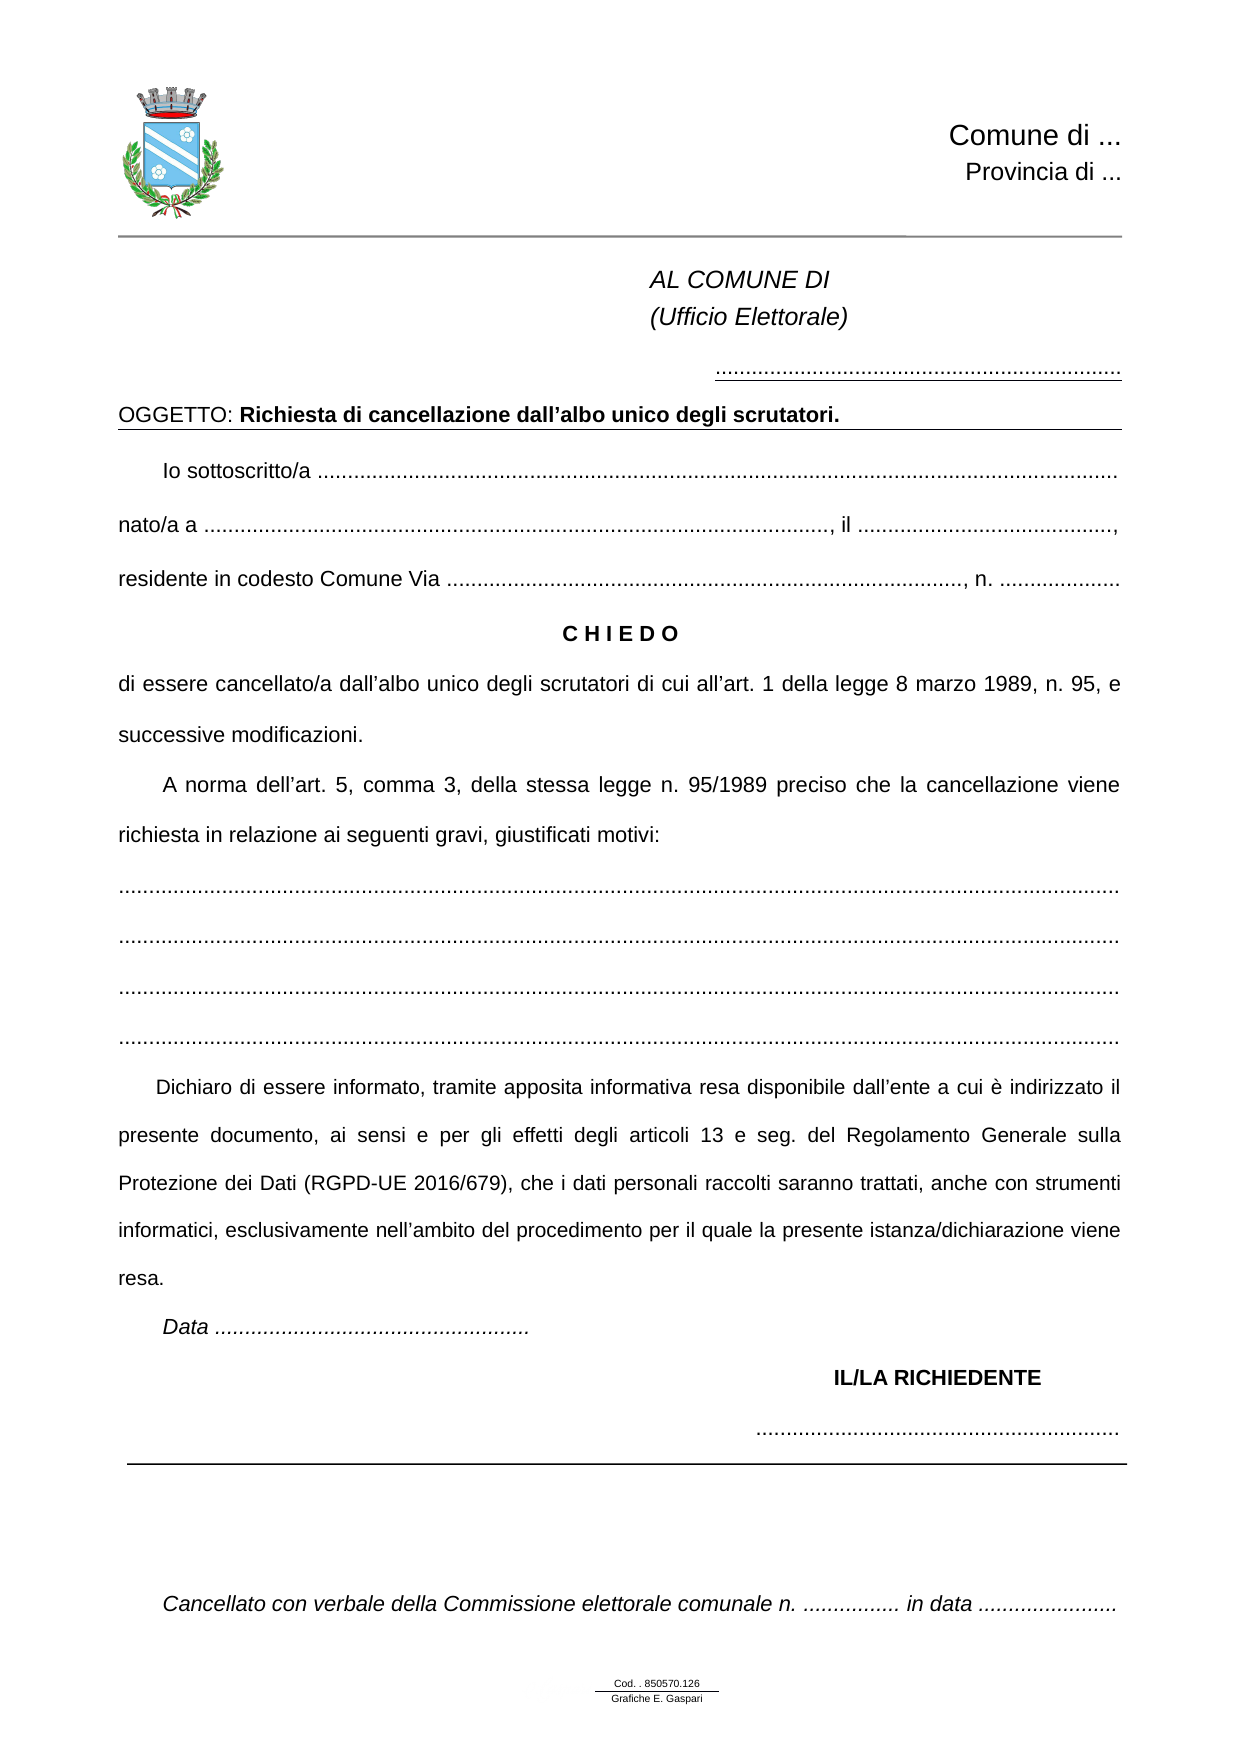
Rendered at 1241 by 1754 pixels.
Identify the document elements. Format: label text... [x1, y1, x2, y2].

text Dichiaro di essere informato, tramite apposita informativa resa disponibile dall’ente a cui è indirizzato il presente documento, ai sensi e per gli effetti degli articoli 13 e seg. del Regolamento Generale sulla Protezione dei Dati (RGPD-UE 2016/679), che i dati personali raccolti saranno trattati, anche con strumenti informatici, esclusivamente nell’ambito del procedimento per il quale la presente istanza/dichiarazione viene resa. [118, 1074, 1122, 1290]
text ............................................................ [709, 1415, 1122, 1440]
text (Ufficio Elettorale) [118, 302, 1122, 331]
text OGGETTO: Richiesta di cancellazione dall’albo unico degli scrutatori. [118, 402, 1122, 429]
text di essere cancellato/a dall’albo unico degli scrutatori di cui all’art. 1 della legge 8 marzo 1989, n. 95, e successive modificazioni. [118, 671, 1122, 747]
picture [122, 87, 224, 219]
text Comune di ... [224, 118, 1122, 152]
text Io sottoscritto/a .................................................................................................................................... nato/a a ......................................................................................................., il .........................................., residente in codesto Comune Via ....................................................................................., n. .................... [118, 455, 1122, 592]
text AL COMUNE DI [118, 265, 1122, 293]
text ..................................................................................................................................................................... [118, 923, 1122, 948]
text IL/LA RICHIEDENTE [709, 1364, 1122, 1390]
text Provincia di ... [224, 157, 1122, 185]
text A norma dell’art. 5, comma 3, della stessa legge n. 95/1989 preciso che la cancellazione viene richiesta in relazione ai seguenti gravi, giustificati motivi: [118, 772, 1122, 848]
text ................................................................... [715, 351, 1122, 380]
text ..................................................................................................................................................................... [118, 873, 1122, 898]
text Data .................................................... [118, 1314, 1122, 1339]
text ..................................................................................................................................................................... [118, 1024, 1122, 1049]
text CHIEDO [118, 621, 1122, 646]
text Cancellato con verbale della Commissione elettorale comunale n. ................ in data ....................... [118, 1591, 1122, 1617]
text ..................................................................................................................................................................... [118, 974, 1122, 999]
